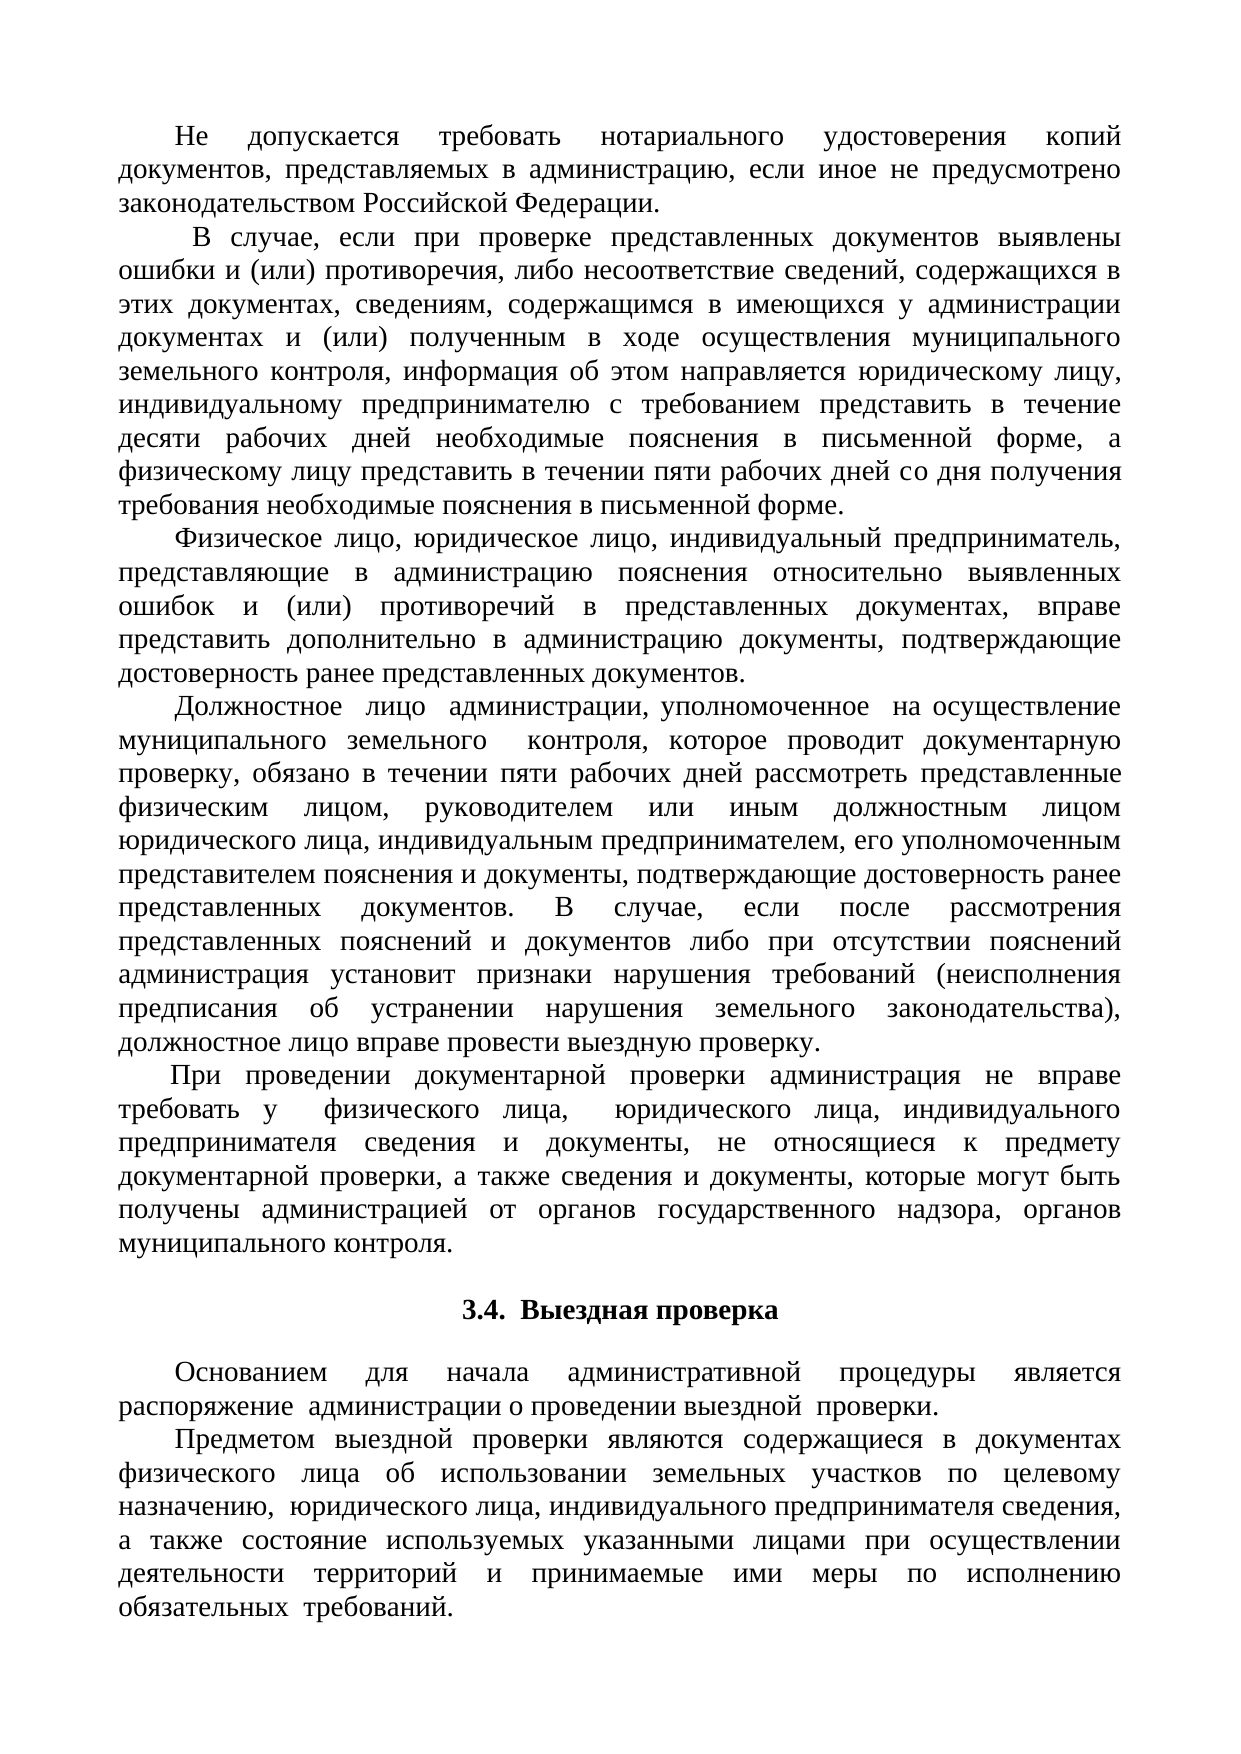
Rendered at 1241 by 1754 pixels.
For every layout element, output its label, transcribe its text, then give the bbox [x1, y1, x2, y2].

text Основанием для начала административной процедуры является распоряжение администрации о проведении выездной проверки. [118, 1354, 1122, 1421]
text 3.4. Выездная проверка [156, 1292, 1122, 1326]
text При проведении документарной проверки администрация не вправе требовать у физического лица, юридического лица, индивидуального предпринимателя сведения и документы, не относящиеся к предмету документарной проверки, а также сведения и документы, которые могут быть получены администрацией от органов государственного надзора, органов муниципального контроля. [118, 1057, 1122, 1258]
text Не допускается требовать нотариального удостоверения копий документов, представляемых в администрацию, если иное не предусмотрено законодательством Российской Федерации. [118, 118, 1122, 219]
text Физическое лицо, юридическое лицо, индивидуальный предприниматель, представляющие в администрацию пояснения относительно выявленных ошибок и (или) противоречий в представленных документах, вправе представить дополнительно в администрацию документы, подтверждающие достоверность ранее представленных документов. [118, 521, 1122, 688]
text Должностное лицо администрации, уполномоченное на осуществление муниципального земельного контроля, которое проводит документарную проверку, обязано в течении пяти рабочих дней рассмотреть представленные физическим лицом, руководителем или иным должностным лицом юридического лица, индивидуальным предпринимателем, его уполномоченным представителем пояснения и документы, подтверждающие достоверность ранее представленных документов. В случае, если после рассмотрения представленных пояснений и документов либо при отсутствии пояснений администрация установит признаки нарушения требований (неисполнения предписания об устранении нарушения земельного законодательства), должностное лицо вправе провести выездную проверку. [118, 688, 1122, 1057]
text Предметом выездной проверки являются содержащиеся в документах физического лица об использовании земельных участков по целевому назначению, юридического лица, индивидуального предпринимателя сведения, а также состояние используемых указанными лицами при осуществлении деятельности территорий и принимаемые ими меры по исполнению обязательных требований. [118, 1421, 1122, 1623]
text В случае, если при проверке представленных документов выявлены ошибки и (или) противоречия, либо несоответствие сведений, содержащихся в этих документах, сведениям, содержащимся в имеющихся у администрации документах и (или) полученным в ходе осуществления муниципального земельного контроля, информация об этом направляется юридическому лицу, индивидуальному предпринимателю с требованием представить в течение десяти рабочих дней необходимые пояснения в письменной форме, а физическому лицу представить в течении пяти рабочих дней со дня получения требования необходимые пояснения в письменной форме. [118, 219, 1122, 521]
